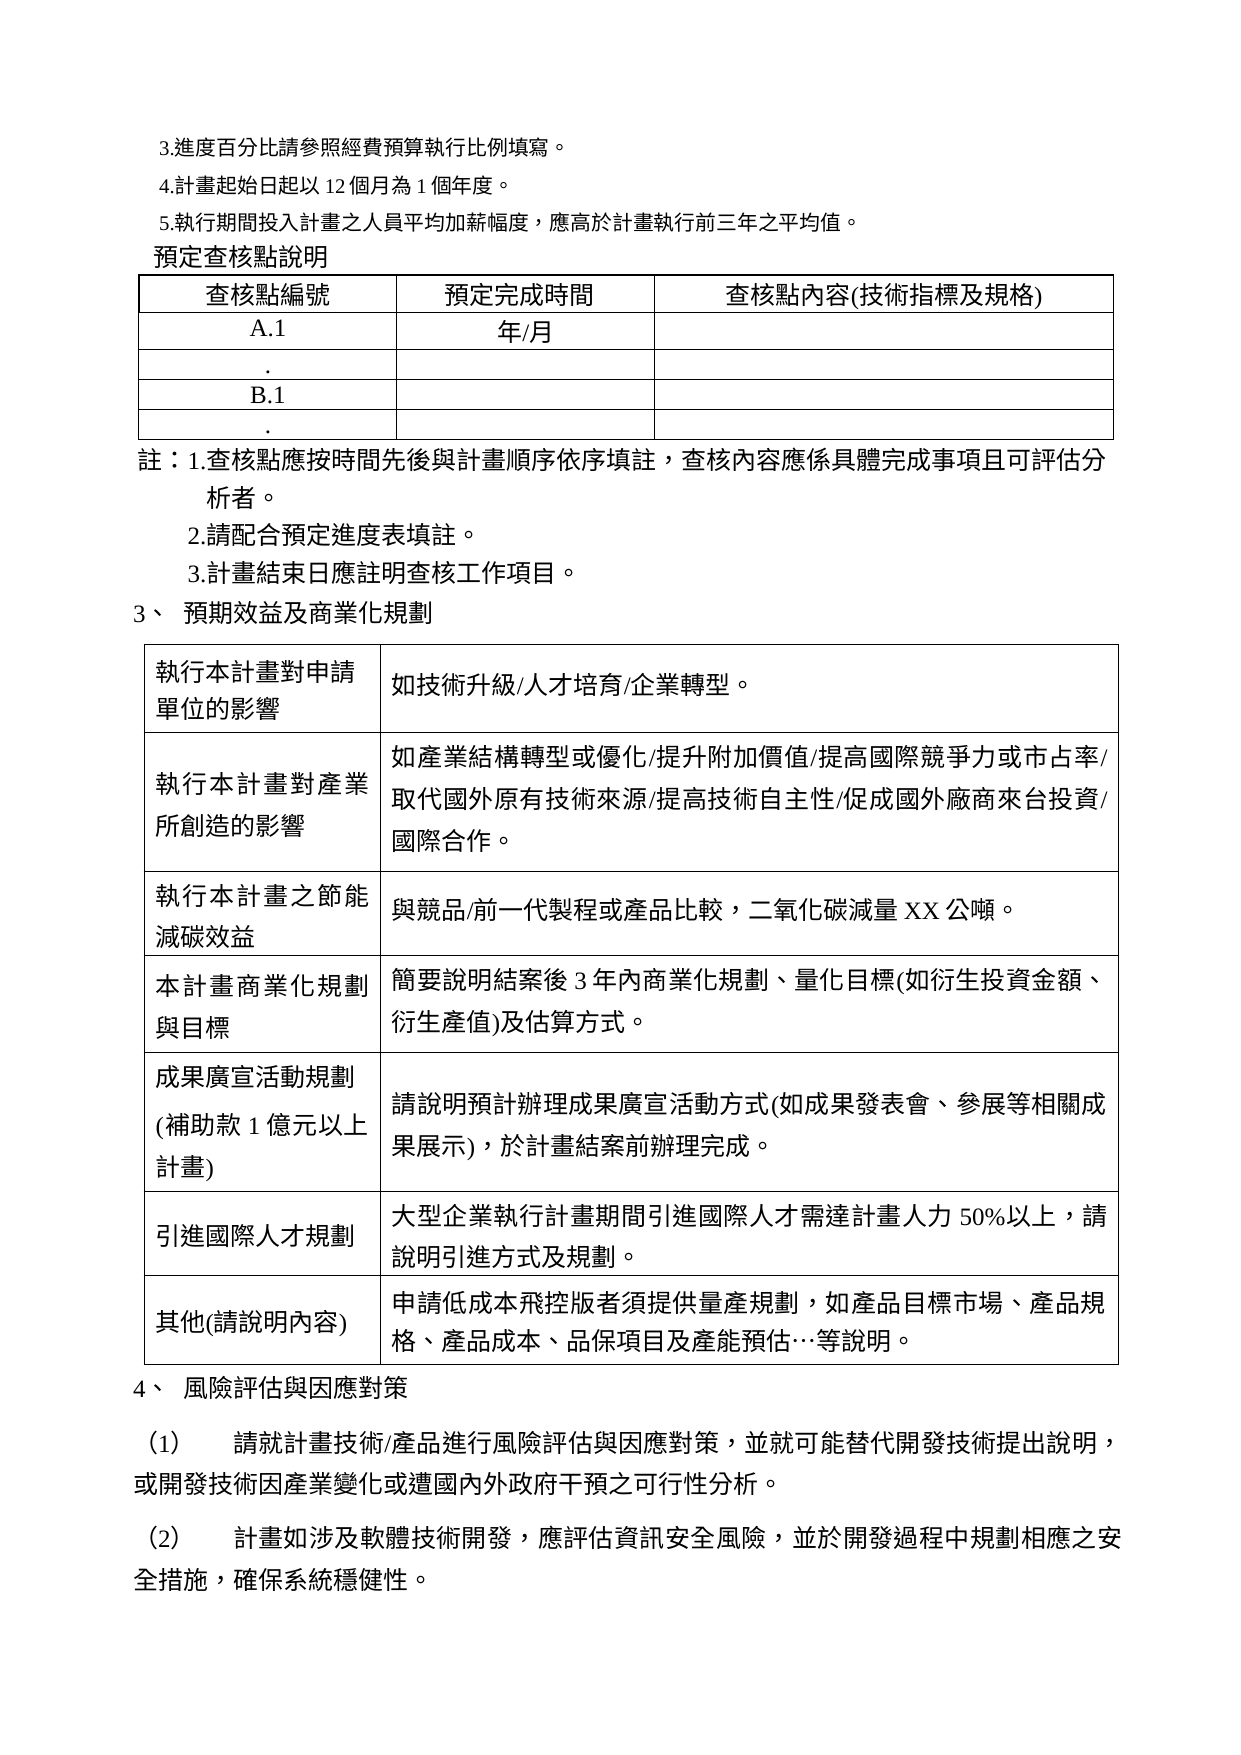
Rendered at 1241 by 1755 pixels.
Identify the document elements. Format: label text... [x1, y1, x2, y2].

table_cell [655, 313, 1113, 349]
table_cell [655, 410, 1113, 438]
table_header 如技術升級/人才培育/企業轉型。 [381, 645, 1118, 732]
text 註：1.查核點應按時間先後與計畫順序依序填註，查核內容應係具體完成事項且可評估分析者。 [137, 439, 1107, 514]
table_cell 本計畫商業化規劃與目標 [145, 956, 380, 1052]
list 風險評估與因應對策 [133, 1364, 1107, 1406]
table_cell 與競品/前一代製程或產品比較，二氧化碳減量XX公噸。 [381, 872, 1118, 955]
table_cell 請說明預計辦理成果廣宣活動方式(如成果發表會、參展等相關成果展示)，於計畫結案前辦理完成。 [381, 1053, 1118, 1191]
table_cell 簡要說明結案後3年內商業化規劃、量化目標(如衍生投資金額、衍生產值)及估算方式。 [381, 956, 1118, 1052]
table_cell 引進國際人才規劃 [145, 1192, 380, 1275]
text 5.執行期間投入計畫之人員平均加薪幅度，應高於計畫執行前三年之平均值。 [133, 199, 1152, 237]
table_cell 執行本計畫之節能減碳效益 [145, 872, 380, 955]
table_cell 如產業結構轉型或優化/提升附加價值/提高國際競爭力或市占率/取代國外原有技術來源/提高技術自主性/促成國外廠商來台投資/國際合作。 [381, 733, 1118, 871]
table_cell . [139, 410, 396, 438]
text 4.計畫起始日起以12個月為1個年度。 [133, 162, 1152, 199]
list 請就計畫技術/產品進行風險評估與因應對策，並就可能替代開發技術提出說明，或開發技術因產業變化或遭國內外政府干預之可行性分析。 [133, 1419, 1122, 1502]
table_cell [397, 410, 654, 438]
table_cell 成果廣宣活動規劃 (補助款1億元以上計畫) [145, 1053, 380, 1191]
table_cell 執行本計畫對產業所創造的影響 [145, 733, 380, 871]
table_cell [655, 380, 1113, 409]
table_cell [397, 350, 654, 379]
table_cell 申請低成本飛控版者須提供量產規劃，如產品目標市場、產品規格、產品成本、品保項目及產能預估…等說明。 [381, 1276, 1118, 1363]
table_header 查核點內容(技術指標及規格) [655, 276, 1113, 312]
table_header 執行本計畫對申請單位的影響 [145, 645, 380, 732]
text 3.計畫結束日應註明查核工作項目。 [187, 552, 1107, 589]
text 2.請配合預定進度表填註。 [187, 514, 1107, 552]
table_cell 大型企業執行計畫期間引進國際人才需達計畫人力50%以上，請說明引進方式及規劃。 [381, 1192, 1118, 1275]
table_header 預定完成時間 [397, 276, 654, 312]
table_cell [655, 350, 1113, 379]
table_cell . [139, 350, 396, 379]
table_cell 其他(請說明內容) [145, 1276, 380, 1363]
list 計畫如涉及軟體技術開發，應評估資訊安全風險，並於開發過程中規劃相應之安全措施，確保系統穩健性。 [133, 1514, 1122, 1598]
table_cell 年/月 [397, 313, 654, 349]
table_cell B.1 [139, 380, 396, 409]
table_cell [397, 380, 654, 409]
list 預期效益及商業化規劃 [133, 589, 1107, 631]
text 預定查核點說明 [133, 237, 1152, 274]
table_cell A.1 [139, 313, 396, 349]
text 3.進度百分比請參照經費預算執行比例填寫。 [133, 124, 1152, 162]
table_header 查核點編號 [140, 276, 396, 312]
